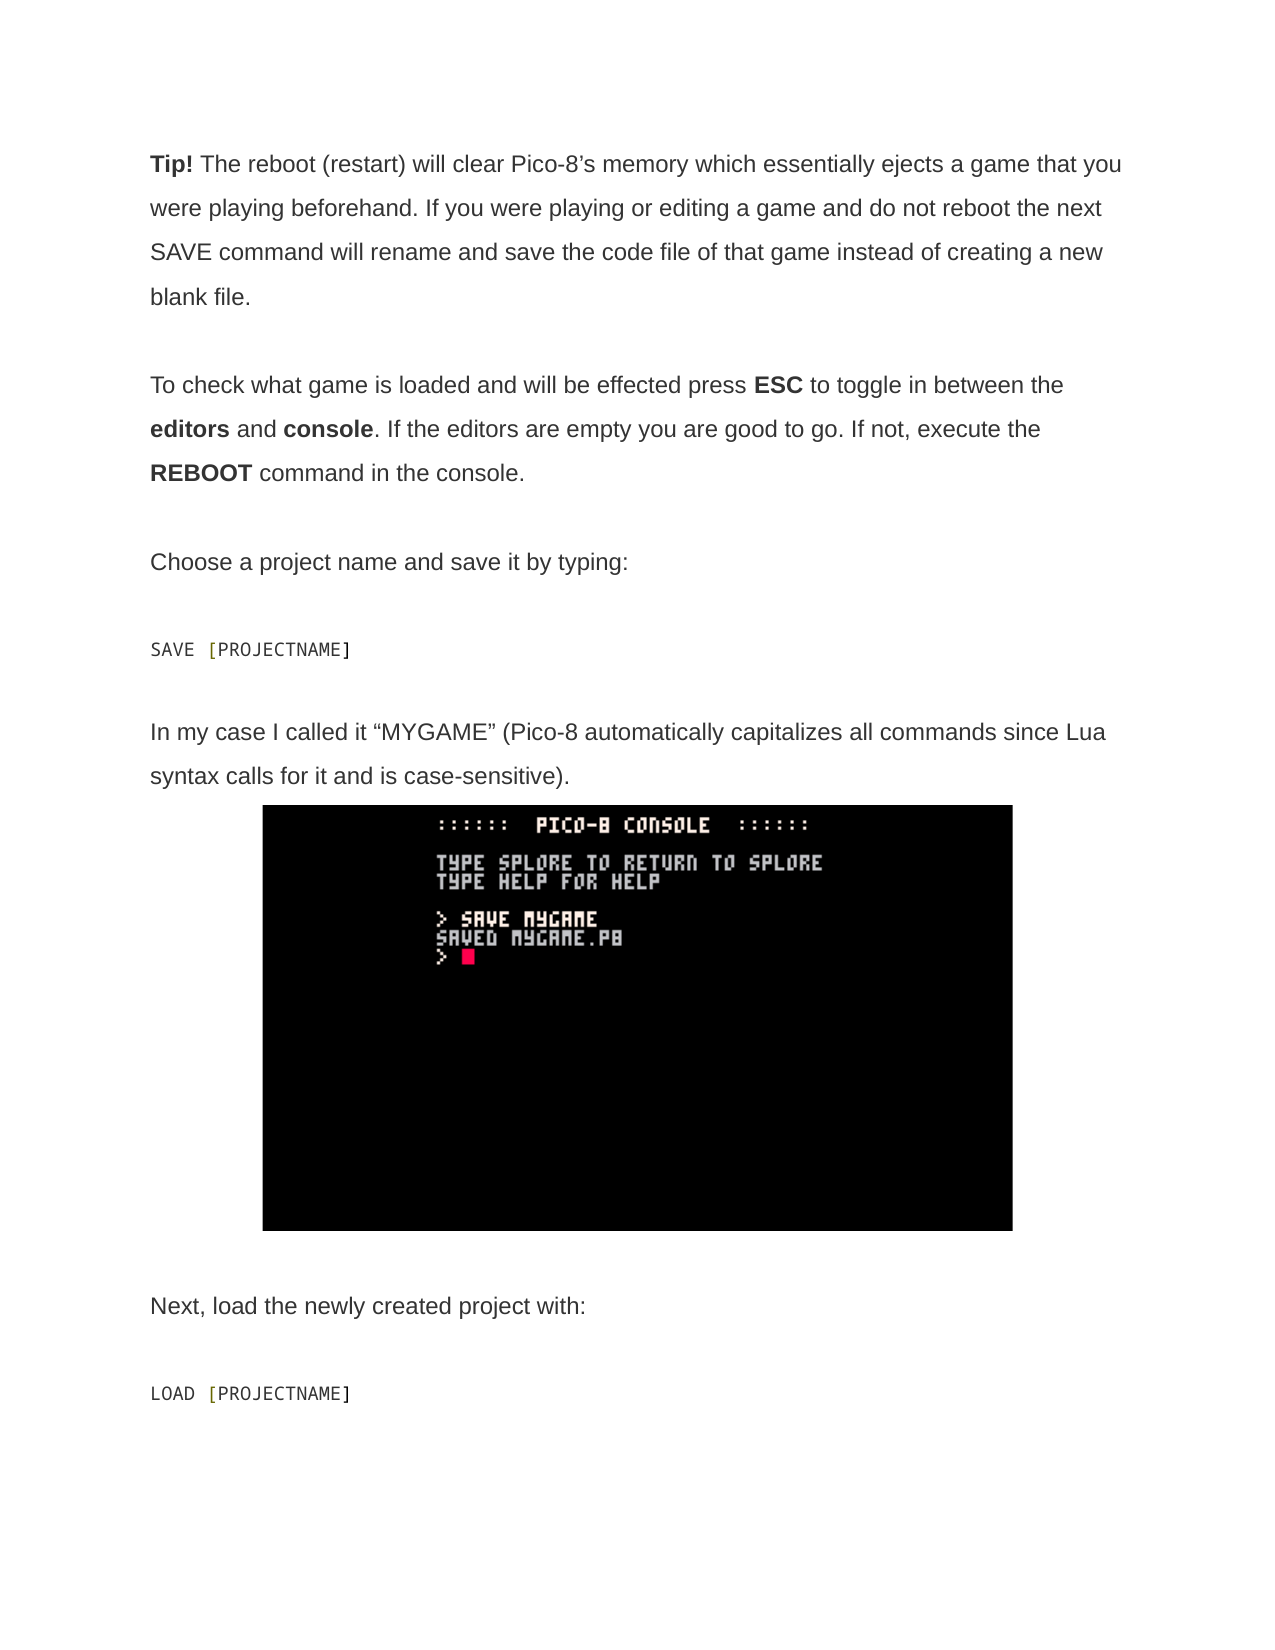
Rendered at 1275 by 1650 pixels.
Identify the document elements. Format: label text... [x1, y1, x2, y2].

text LOAD [PROJECTNAME] [150, 1380, 1125, 1405]
text SAVE [PROJECTNAME] [150, 636, 1125, 661]
text Next, load the newly created project with: [150, 1292, 1125, 1319]
text Choose a project name and save it by typing: [150, 547, 1125, 575]
text To check what game is loaded and will be effected press ESC to toggle in between the editors and console. If the editors are empty you are good to go. If not, execute the REBOOT command in the console. [150, 371, 1125, 487]
text Tip! The reboot (restart) will clear Pico-8’s memory which essentially ejects a game that you were playing beforehand. If you were playing or editing a game and do not reboot the next SAVE command will rename and save the code file of that game instead of creating a new blank file. [150, 150, 1125, 310]
picture [262, 805, 1013, 1231]
text In my case I called it “MYGAME” (Pico-8 automatically capitalizes all commands since Lua syntax calls for it and is case-sensitive). [150, 717, 1125, 789]
